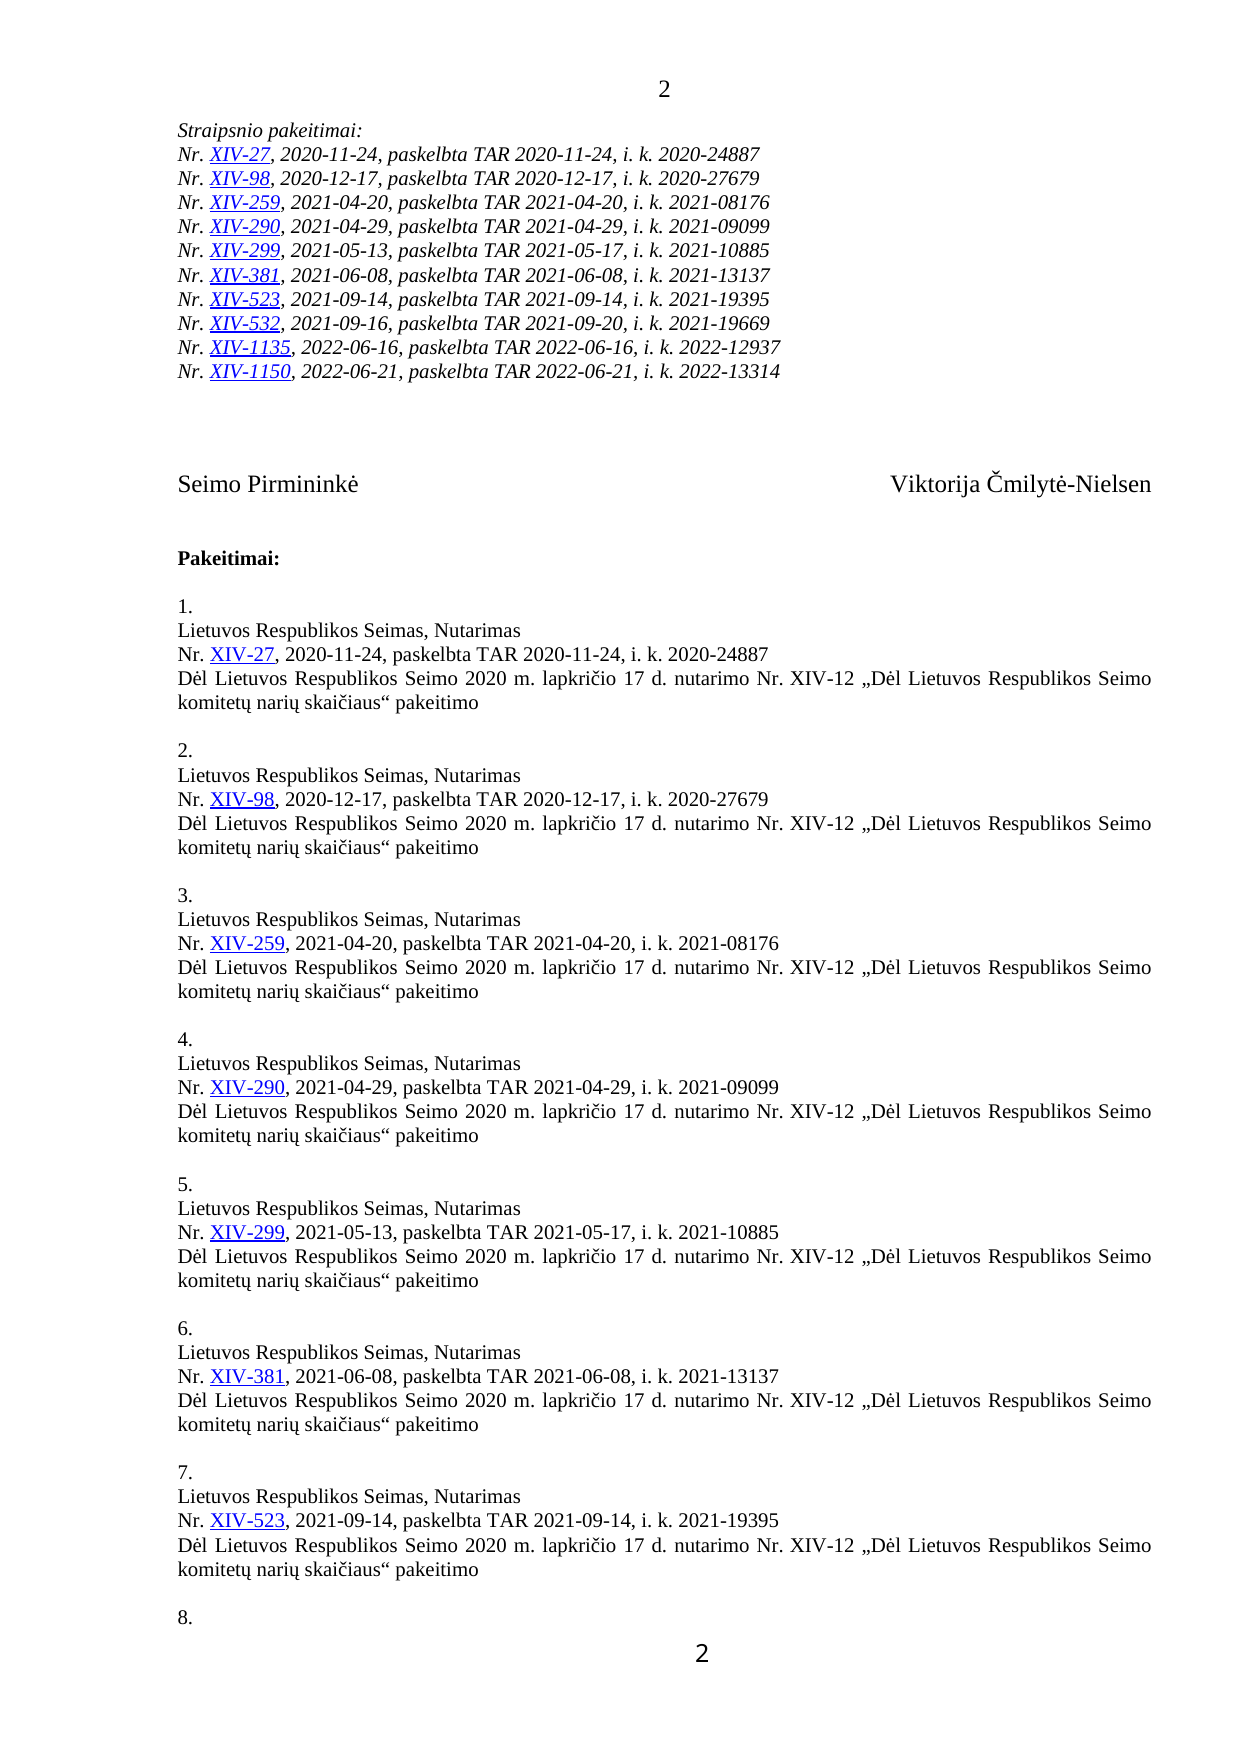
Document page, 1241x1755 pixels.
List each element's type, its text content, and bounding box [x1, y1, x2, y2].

text 7. [177, 1460, 1152, 1484]
text Straipsnio pakeitimai: [177, 118, 1152, 142]
text Dėl Lietuvos Respublikos Seimo 2020 m. lapkričio 17 d. nutarimo Nr. XIV-12 „Dėl Lietuvos Respublikos Seimo komitetų narių skaičiaus“ pakeitimo [177, 1244, 1152, 1292]
text Nr. XIV-259, 2021-04-20, paskelbta TAR 2021-04-20, i. k. 2021-08176 [177, 190, 1152, 214]
text Dėl Lietuvos Respublikos Seimo 2020 m. lapkričio 17 d. nutarimo Nr. XIV-12 „Dėl Lietuvos Respublikos Seimo komitetų narių skaičiaus“ pakeitimo [177, 1532, 1152, 1581]
text 5. [177, 1172, 1152, 1196]
text Dėl Lietuvos Respublikos Seimo 2020 m. lapkričio 17 d. nutarimo Nr. XIV-12 „Dėl Lietuvos Respublikos Seimo komitetų narių skaičiaus“ pakeitimo [177, 1099, 1152, 1147]
text 1. [177, 594, 1152, 618]
text Lietuvos Respublikos Seimas, Nutarimas [177, 1196, 1152, 1220]
text Dėl Lietuvos Respublikos Seimo 2020 m. lapkričio 17 d. nutarimo Nr. XIV-12 „Dėl Lietuvos Respublikos Seimo komitetų narių skaičiaus“ pakeitimo [177, 955, 1152, 1003]
text Lietuvos Respublikos Seimas, Nutarimas [177, 1484, 1152, 1508]
text Nr. XIV-259, 2021-04-20, paskelbta TAR 2021-04-20, i. k. 2021-08176 [177, 931, 1152, 955]
text Nr. XIV-98, 2020-12-17, paskelbta TAR 2020-12-17, i. k. 2020-27679 [177, 166, 1152, 190]
text Dėl Lietuvos Respublikos Seimo 2020 m. lapkričio 17 d. nutarimo Nr. XIV-12 „Dėl Lietuvos Respublikos Seimo komitetų narių skaičiaus“ pakeitimo [177, 666, 1152, 714]
text Dėl Lietuvos Respublikos Seimo 2020 m. lapkričio 17 d. nutarimo Nr. XIV-12 „Dėl Lietuvos Respublikos Seimo komitetų narių skaičiaus“ pakeitimo [177, 811, 1152, 859]
text Lietuvos Respublikos Seimas, Nutarimas [177, 618, 1152, 642]
text Nr. XIV-532, 2021-09-16, paskelbta TAR 2021-09-20, i. k. 2021-19669 [177, 311, 1152, 335]
text Nr. XIV-1135, 2022-06-16, paskelbta TAR 2022-06-16, i. k. 2022-12937 [177, 335, 1152, 359]
text 3. [177, 883, 1152, 907]
text Pakeitimai: [177, 546, 1152, 570]
text Nr. XIV-27, 2020-11-24, paskelbta TAR 2020-11-24, i. k. 2020-24887 [177, 142, 1152, 166]
text 2. [177, 738, 1152, 762]
text Lietuvos Respublikos Seimas, Nutarimas [177, 1340, 1152, 1364]
text Lietuvos Respublikos Seimas, Nutarimas [177, 1051, 1152, 1075]
text Nr. XIV-381, 2021-06-08, paskelbta TAR 2021-06-08, i. k. 2021-13137 [177, 1364, 1152, 1388]
text Nr. XIV-27, 2020-11-24, paskelbta TAR 2020-11-24, i. k. 2020-24887 [177, 642, 1152, 666]
text Lietuvos Respublikos Seimas, Nutarimas [177, 907, 1152, 931]
text Nr. XIV-1150, 2022-06-21, paskelbta TAR 2022-06-21, i. k. 2022-13314 [177, 359, 1152, 383]
text 4. [177, 1027, 1152, 1051]
text 6. [177, 1316, 1152, 1340]
text Dėl Lietuvos Respublikos Seimo 2020 m. lapkričio 17 d. nutarimo Nr. XIV-12 „Dėl Lietuvos Respublikos Seimo komitetų narių skaičiaus“ pakeitimo [177, 1388, 1152, 1436]
text Nr. XIV-290, 2021-04-29, paskelbta TAR 2021-04-29, i. k. 2021-09099 [177, 214, 1152, 238]
text Nr. XIV-98, 2020-12-17, paskelbta TAR 2020-12-17, i. k. 2020-27679 [177, 787, 1152, 811]
text Nr. XIV-299, 2021-05-13, paskelbta TAR 2021-05-17, i. k. 2021-10885 [177, 1220, 1152, 1244]
text Nr. XIV-523, 2021-09-14, paskelbta TAR 2021-09-14, i. k. 2021-19395 [177, 287, 1152, 311]
text Nr. XIV-381, 2021-06-08, paskelbta TAR 2021-06-08, i. k. 2021-13137 [177, 262, 1152, 287]
text Lietuvos Respublikos Seimas, Nutarimas [177, 762, 1152, 787]
text Nr. XIV-299, 2021-05-13, paskelbta TAR 2021-05-17, i. k. 2021-10885 [177, 238, 1152, 262]
text 8. [177, 1605, 1152, 1629]
text Seimo Pirmininkė Viktorija Čmilytė-Nielsen [177, 469, 1152, 498]
text Nr. XIV-523, 2021-09-14, paskelbta TAR 2021-09-14, i. k. 2021-19395 [177, 1508, 1152, 1532]
text Nr. XIV-290, 2021-04-29, paskelbta TAR 2021-04-29, i. k. 2021-09099 [177, 1075, 1152, 1099]
